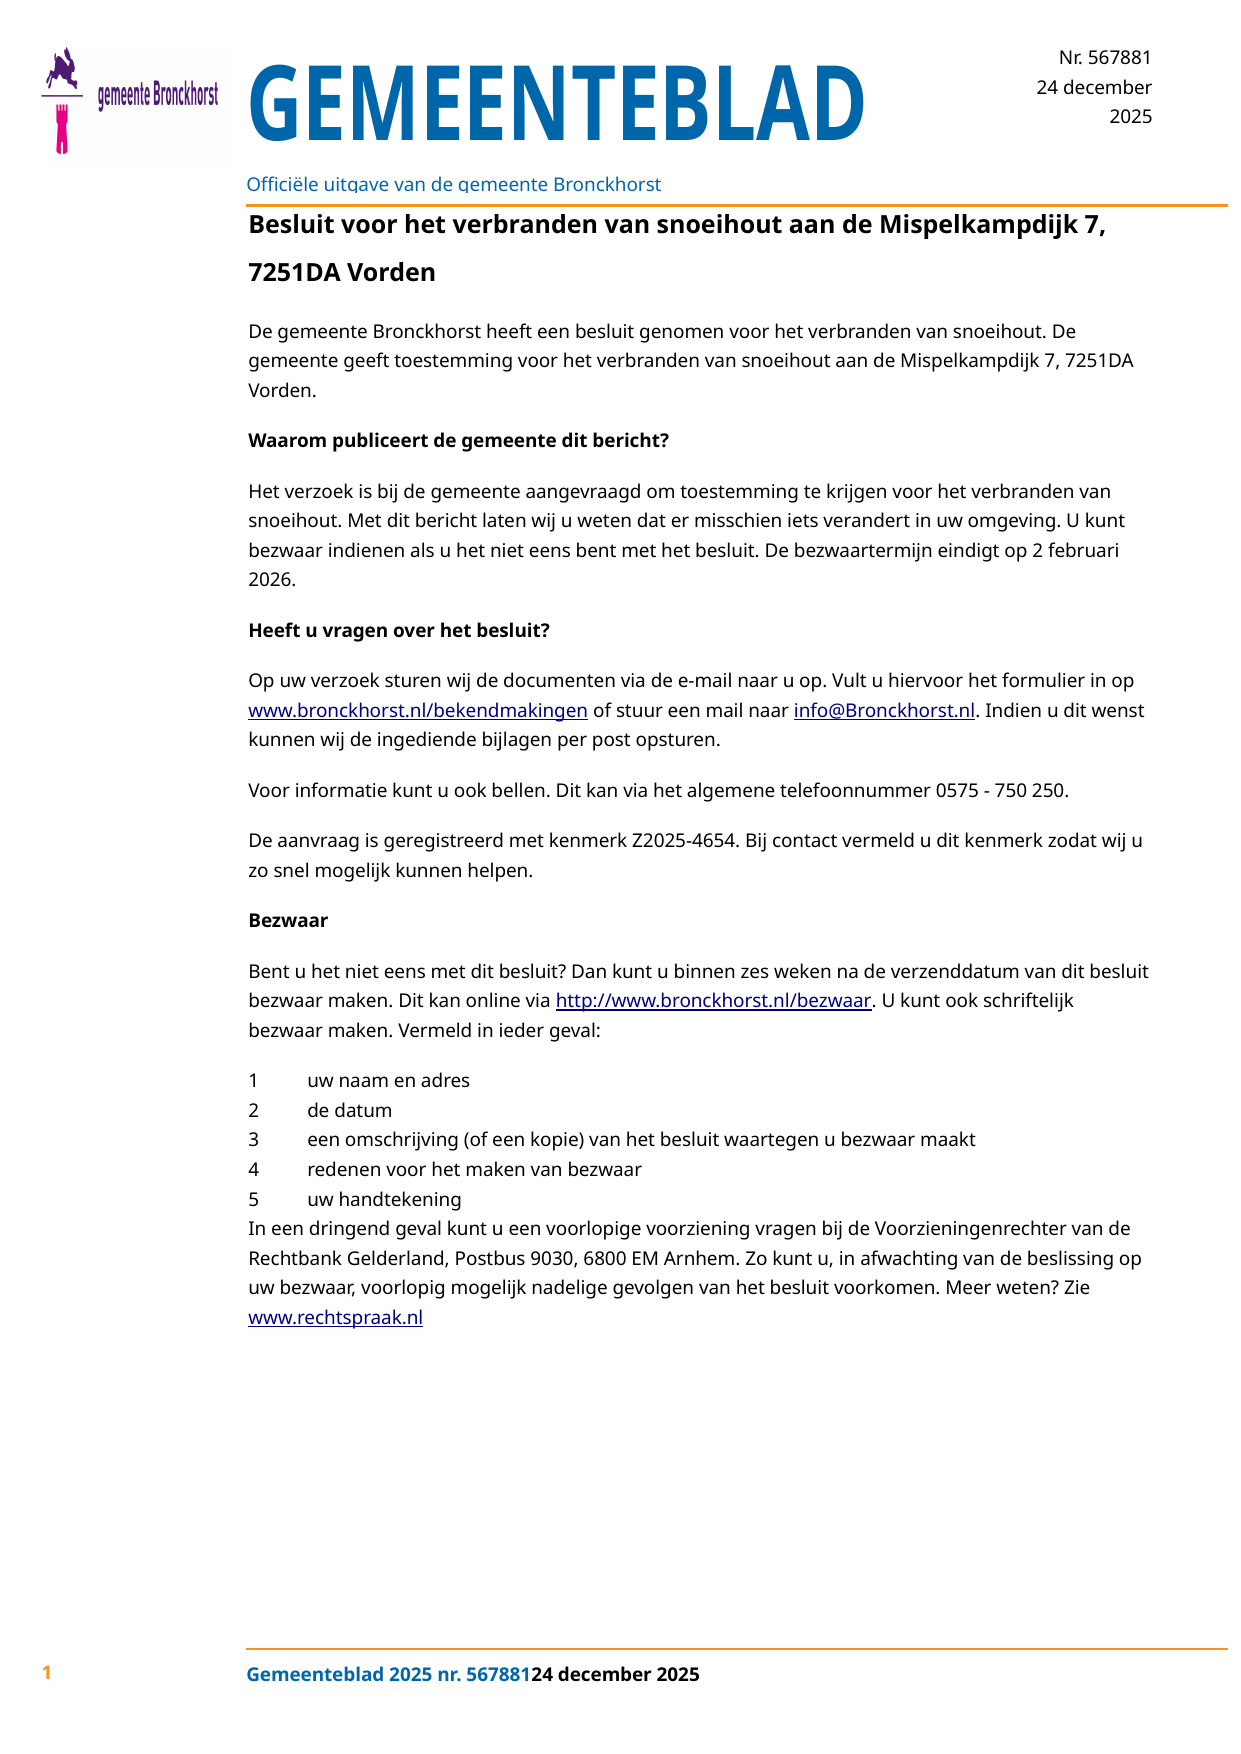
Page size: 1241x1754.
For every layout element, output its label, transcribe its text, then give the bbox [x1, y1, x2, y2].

text In een dringend geval kunt u een voorlopige voorziening vragen bij de Voorzieningenrechter van de Rechtbank Gelderland, Postbus 9030, 6800 EM Arnhem. Zo kunt u, in afwachting van de beslissing op uw bezwaar, voorlopig mogelijk nadelige gevolgen van het besluit voorkomen. Meer weten? Zie www.rechtspraak.nl [248, 1215, 1152, 1330]
picture [41, 47, 231, 172]
text Waarom publiceert de gemeente dit bericht? [248, 427, 1152, 453]
text Besluit voor het verbranden van snoeihout aan de Mispelkampdijk 7, 7251DA Vorden [248, 207, 1152, 288]
text De gemeente Bronckhorst heeft een besluit genomen voor het verbranden van snoeihout. De gemeente geeft toestemming voor het verbranden van snoeihout aan de Mispelkampdijk 7, 7251DA Vorden. [248, 318, 1152, 403]
text Bent u het niet eens met dit besluit? Dan kunt u binnen zes weken na de verzenddatum van dit besluit bezwaar maken. Dit kan online via http://www.bronckhorst.nl/bezwaar. U kunt ook schriftelijk bezwaar maken. Vermeld in ieder geval: [248, 958, 1152, 1043]
text Heeft u vragen over het besluit? [248, 617, 1152, 643]
text De aanvraag is geregistreerd met kenmerk Z2025-4654. Bij contact vermeld u dit kenmerk zodat wij u zo snel mogelijk kunnen helpen. [248, 827, 1152, 883]
list uw handtekening [248, 1186, 1152, 1212]
text Op uw verzoek sturen wij de documenten via de e-mail naar u op. Vult u hiervoor het formulier in op www.bronckhorst.nl/bekendmakingen of stuur een mail naar info@Bronckhorst.nl. Indien u dit wenst kunnen wij de ingediende bijlagen per post opsturen. [248, 667, 1152, 752]
list een omschrijving (of een kopie) van het besluit waartegen u bezwaar maakt [248, 1127, 1152, 1152]
list redenen voor het maken van bezwaar [248, 1156, 1152, 1182]
list de datum [248, 1097, 1152, 1123]
text Het verzoek is bij de gemeente aangevraagd om toestemming te krijgen voor het verbranden van snoeihout. Met dit bericht laten wij u weten dat er misschien iets verandert in uw omgeving. U kunt bezwaar indienen als u het niet eens bent met het besluit. De bezwaartermijn eindigt op 2 februari 2026. [248, 478, 1152, 592]
list uw naam en adres [248, 1067, 1152, 1093]
text Voor informatie kunt u ook bellen. Dit kan via het algemene telefoonnummer 0575 - 750 250. [248, 777, 1152, 803]
text Bezwaar [248, 907, 1152, 933]
